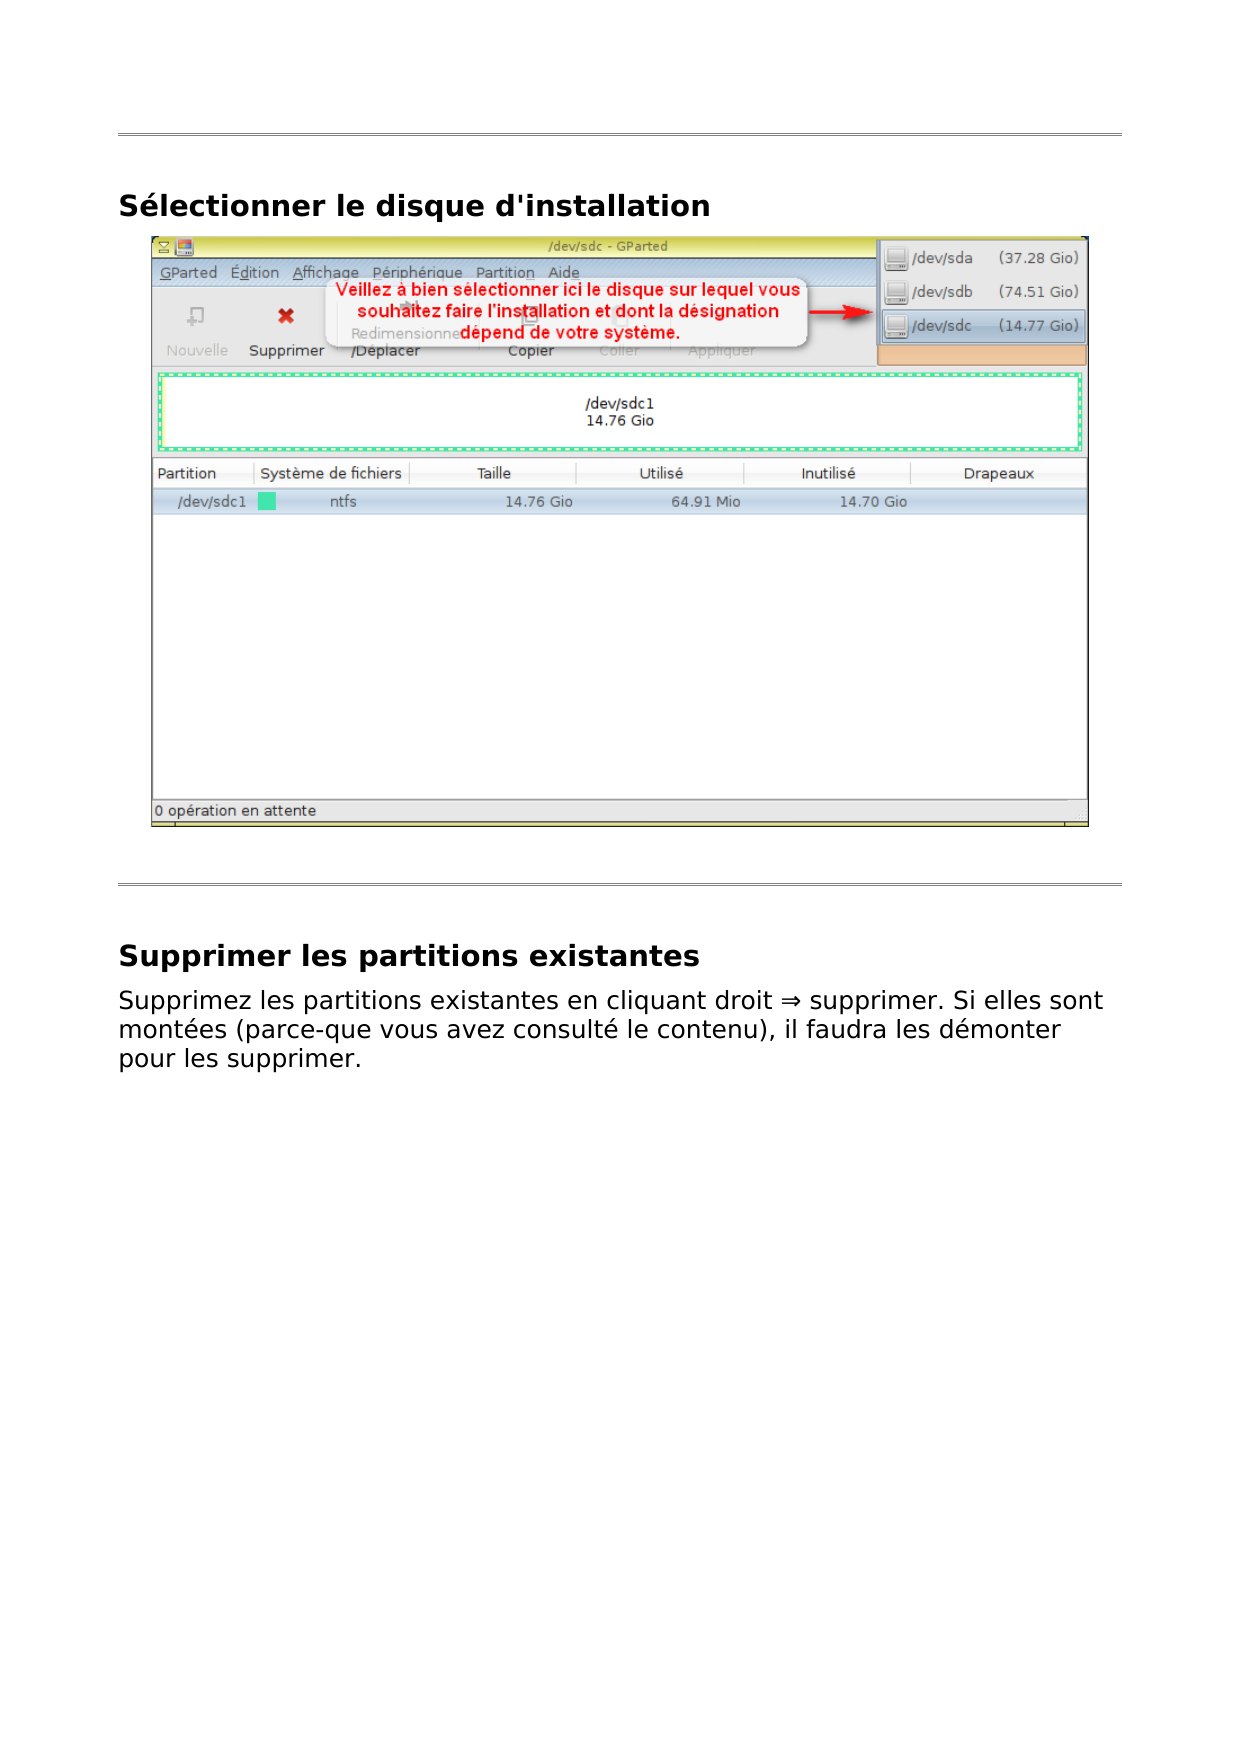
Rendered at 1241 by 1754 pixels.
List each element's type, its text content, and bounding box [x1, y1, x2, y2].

subtitle Sélectionner le disque d'installation [118, 189, 1122, 223]
text Supprimez les partitions existantes en cliquant droit ⇒ supprimer. Si elles sont montées (parce-que vous avez consulté le contenu), il faudra les démonter pour les supprimer. [118, 986, 1122, 1074]
subtitle Supprimer les partitions existantes [118, 940, 1122, 974]
picture [151, 236, 1089, 827]
